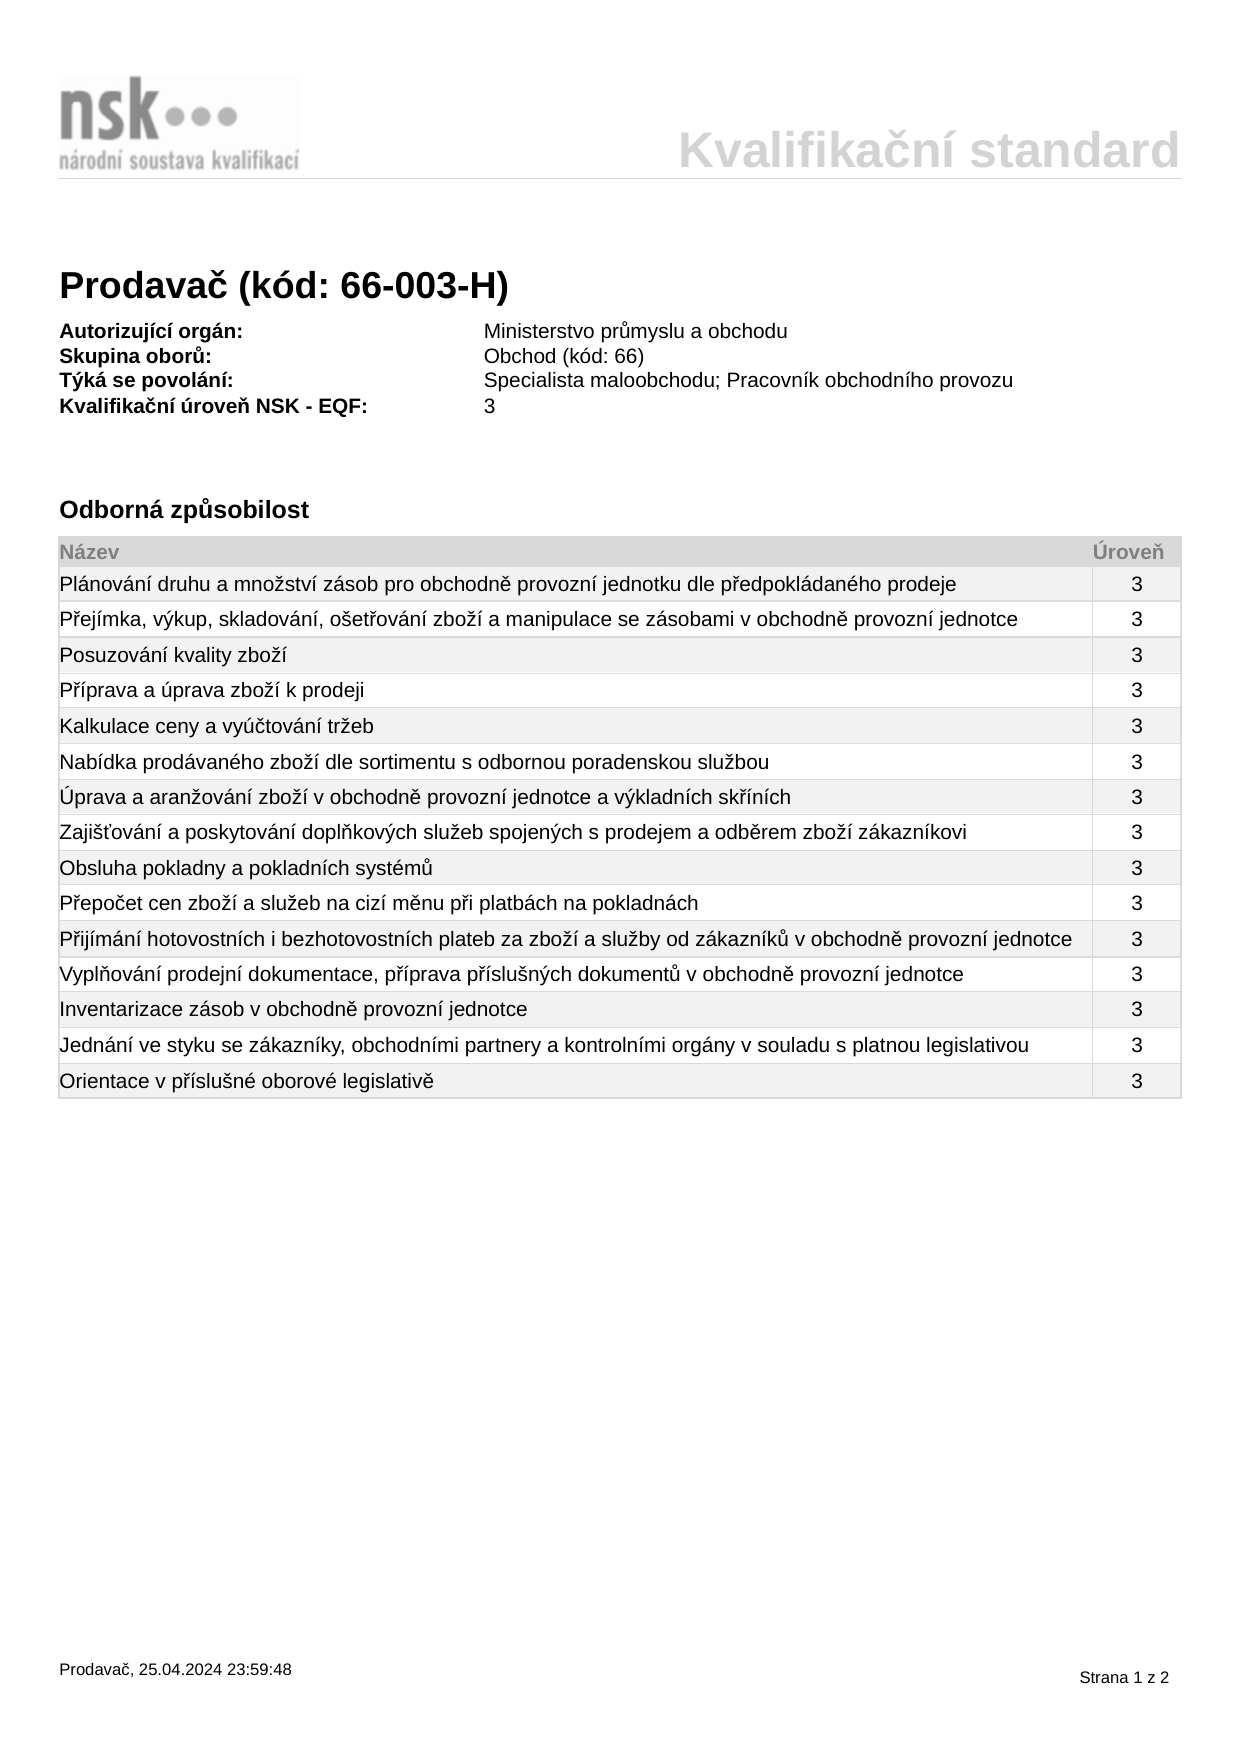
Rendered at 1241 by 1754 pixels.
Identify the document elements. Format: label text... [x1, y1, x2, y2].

table_cell Orientace v příslušné oborové legislativě [60, 1064, 1092, 1097]
table_cell [1169, 196, 1181, 224]
table_cell [620, 524, 626, 536]
table_cell [1093, 307, 1169, 319]
table_cell Příprava a úprava zboží k prodeji [60, 674, 1092, 707]
table_cell [484, 524, 620, 536]
table_cell Strana 1 z 2 [862, 1660, 1169, 1696]
table_cell [484, 418, 620, 489]
table_cell Plánování druhu a množství zásob pro obchodně provozní jednotku dle předpokládaného prodeje [60, 567, 1092, 600]
table_cell Skupina oborů: [59, 344, 483, 368]
table_cell 3 [1093, 638, 1180, 672]
table_cell Kvalifikační úroveň NSK - EQF: [59, 394, 483, 417]
table_cell [59, 1379, 483, 1659]
table_cell Zajišťování a poskytování doplňkových služeb spojených s prodejem a odběrem zboží zákazníkovi [60, 815, 1092, 849]
table_cell [59, 307, 483, 319]
table_header Kvalifikační standard [626, 59, 1181, 178]
table_cell Obsluha pokladny a pokladních systémů [60, 851, 1092, 884]
table_cell 3 [1093, 780, 1180, 813]
table_cell Inventarizace zásob v obchodně provozní jednotce [60, 992, 1092, 1027]
table_cell 3 [484, 394, 1181, 417]
table_header [621, 59, 626, 172]
table_cell [1093, 418, 1169, 489]
table_cell Autorizující orgán: [59, 319, 483, 343]
table_cell [484, 196, 620, 224]
table_cell Odborná způsobilost [59, 489, 1181, 524]
table_cell [620, 1379, 626, 1659]
table_cell 3 [1093, 992, 1180, 1027]
table_cell [862, 1099, 1093, 1379]
table_cell [1169, 1099, 1181, 1379]
table_cell 3 [1093, 815, 1180, 849]
table_cell 3 [1093, 674, 1180, 707]
table_cell [862, 524, 1093, 536]
table_cell Jednání ve styku se zákazníky, obchodními partnery a kontrolními orgány v souladu s platnou legislativou [60, 1028, 1092, 1063]
table_cell Kalkulace ceny a vyúčtování tržeb [60, 708, 1092, 743]
table_cell [1093, 1379, 1169, 1659]
table_cell [1093, 1099, 1169, 1379]
table_cell 3 [1093, 1028, 1180, 1063]
table_cell Úroveň [1093, 537, 1180, 566]
table_cell 3 [1093, 958, 1180, 991]
table_cell [59, 524, 483, 536]
table_cell [1169, 307, 1181, 319]
table_cell [484, 1379, 620, 1659]
table_cell Přejímka, výkup, skladování, ošetřování zboží a manipulace se zásobami v obchodně provozní jednotce [60, 602, 1092, 636]
table_cell 3 [1093, 602, 1180, 636]
table_cell [626, 1099, 862, 1379]
table_cell [626, 196, 862, 224]
table_cell [620, 307, 626, 319]
table_cell [862, 1379, 1093, 1659]
table_cell Nabídka prodávaného zboží dle sortimentu s odbornou poradenskou službou [60, 744, 1092, 779]
table_cell [484, 172, 620, 178]
table_cell 3 [1093, 1064, 1180, 1097]
table_cell [626, 418, 862, 489]
table_cell Specialista maloobchodu; Pracovník obchodního provozu [484, 368, 1181, 393]
table_cell Obchod (kód: 66) [484, 344, 1181, 368]
table_cell Přepočet cen zboží a služeb na cizí měnu při platbách na pokladnách [60, 885, 1092, 920]
table_cell 3 [1093, 885, 1180, 920]
table_cell 3 [1093, 567, 1180, 600]
table_cell [1093, 196, 1169, 224]
table_cell [1169, 524, 1181, 536]
table_cell [484, 307, 620, 319]
table_cell [1169, 1660, 1181, 1696]
table_cell 3 [1093, 921, 1180, 956]
picture [58, 59, 621, 172]
table_cell [862, 307, 1093, 319]
table_cell Týká se povolání: [59, 368, 483, 392]
table_cell [59, 179, 1181, 196]
table_cell [862, 418, 1093, 489]
table_cell [59, 172, 483, 178]
table_cell 3 [1093, 708, 1180, 743]
table_cell [626, 1379, 862, 1659]
table_cell Prodavač, 25.04.2024 23:59:48 [59, 1660, 862, 1696]
table_cell [626, 307, 862, 319]
table_cell Název [60, 537, 1092, 566]
table_cell [59, 1099, 483, 1379]
table_cell Vyplňování prodejní dokumentace, příprava příslušných dokumentů v obchodně provozní jednotce [60, 958, 1092, 991]
table_cell [862, 196, 1093, 224]
table_cell 3 [1093, 744, 1180, 779]
table_cell [1169, 1379, 1181, 1659]
table_cell Úprava a aranžování zboží v obchodně provozní jednotce a výkladních skříních [60, 780, 1092, 813]
table_cell Ministerstvo průmyslu a obchodu [484, 319, 1181, 344]
table_cell Přijímání hotovostních i bezhotovostních plateb za zboží a služby od zákazníků v obchodně provozní jednotce [60, 921, 1092, 956]
table_cell [59, 418, 483, 489]
table_cell [620, 196, 626, 224]
table_cell [620, 418, 626, 489]
table_cell [620, 1099, 626, 1379]
table_cell 3 [1093, 851, 1180, 884]
table_cell [1093, 524, 1169, 536]
table_cell Posuzování kvality zboží [60, 638, 1092, 672]
table_cell [59, 196, 483, 224]
table_cell [484, 1099, 620, 1379]
table_cell [1169, 418, 1181, 489]
table_cell Prodavač (kód: 66-003-H) [59, 224, 1181, 307]
table_cell [626, 524, 862, 536]
